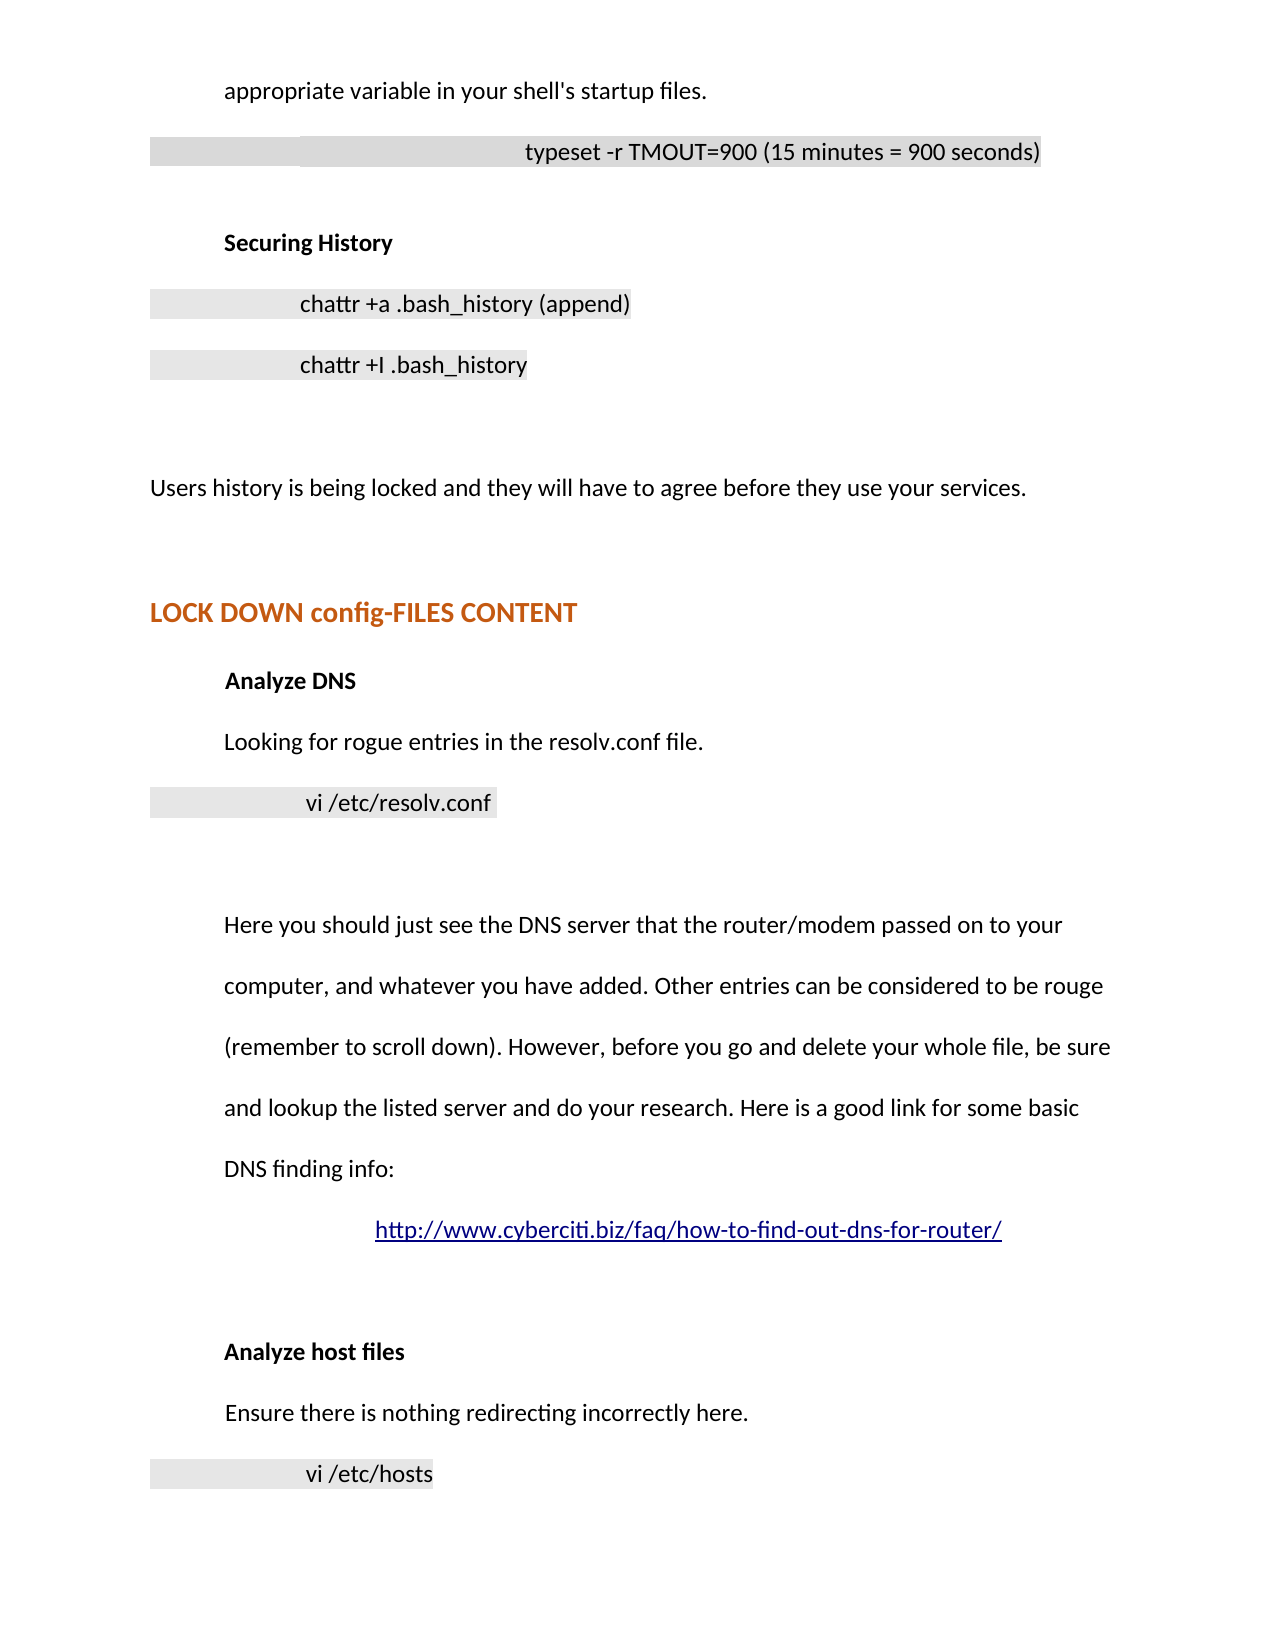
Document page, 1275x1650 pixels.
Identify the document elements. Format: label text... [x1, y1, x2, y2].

text vi /etc/resolv.conf [150, 787, 1125, 818]
text Users history is being locked and they will have to agree before they use your services. [150, 472, 1125, 502]
text typeset -r TMOUT=900 (15 minutes = 900 seconds) [150, 136, 1125, 167]
text chattr +a .bash_history (append) [150, 289, 1125, 319]
text Analyze host files [150, 1337, 1125, 1367]
text appropriate variable in your shell's startup files. [224, 75, 1125, 106]
text LOCK DOWN config-FILES CONTENT [150, 594, 1125, 629]
text Looking for rogue entries in the resolv.conf file. [150, 726, 1125, 757]
text chattr +I .bash_history [150, 350, 1125, 380]
text http://www.cyberciti.biz/faq/how-to-find-out-dns-for-router/ [150, 1214, 1125, 1245]
text Here you should just see the DNS server that the router/modem passed on to your computer, and whatever you have added. Other entries can be considered to be rouge (remember to scroll down). However, before you go and delete your whole file, be sure and lookup the listed server and do your research. Here is a good link for some basic DNS finding info: [224, 909, 1125, 1184]
text Analyze DNS [150, 665, 1125, 696]
text Securing History [150, 228, 1125, 258]
text vi /etc/hosts [150, 1459, 1125, 1489]
text Ensure there is nothing redirecting incorrectly here. [150, 1398, 1125, 1428]
